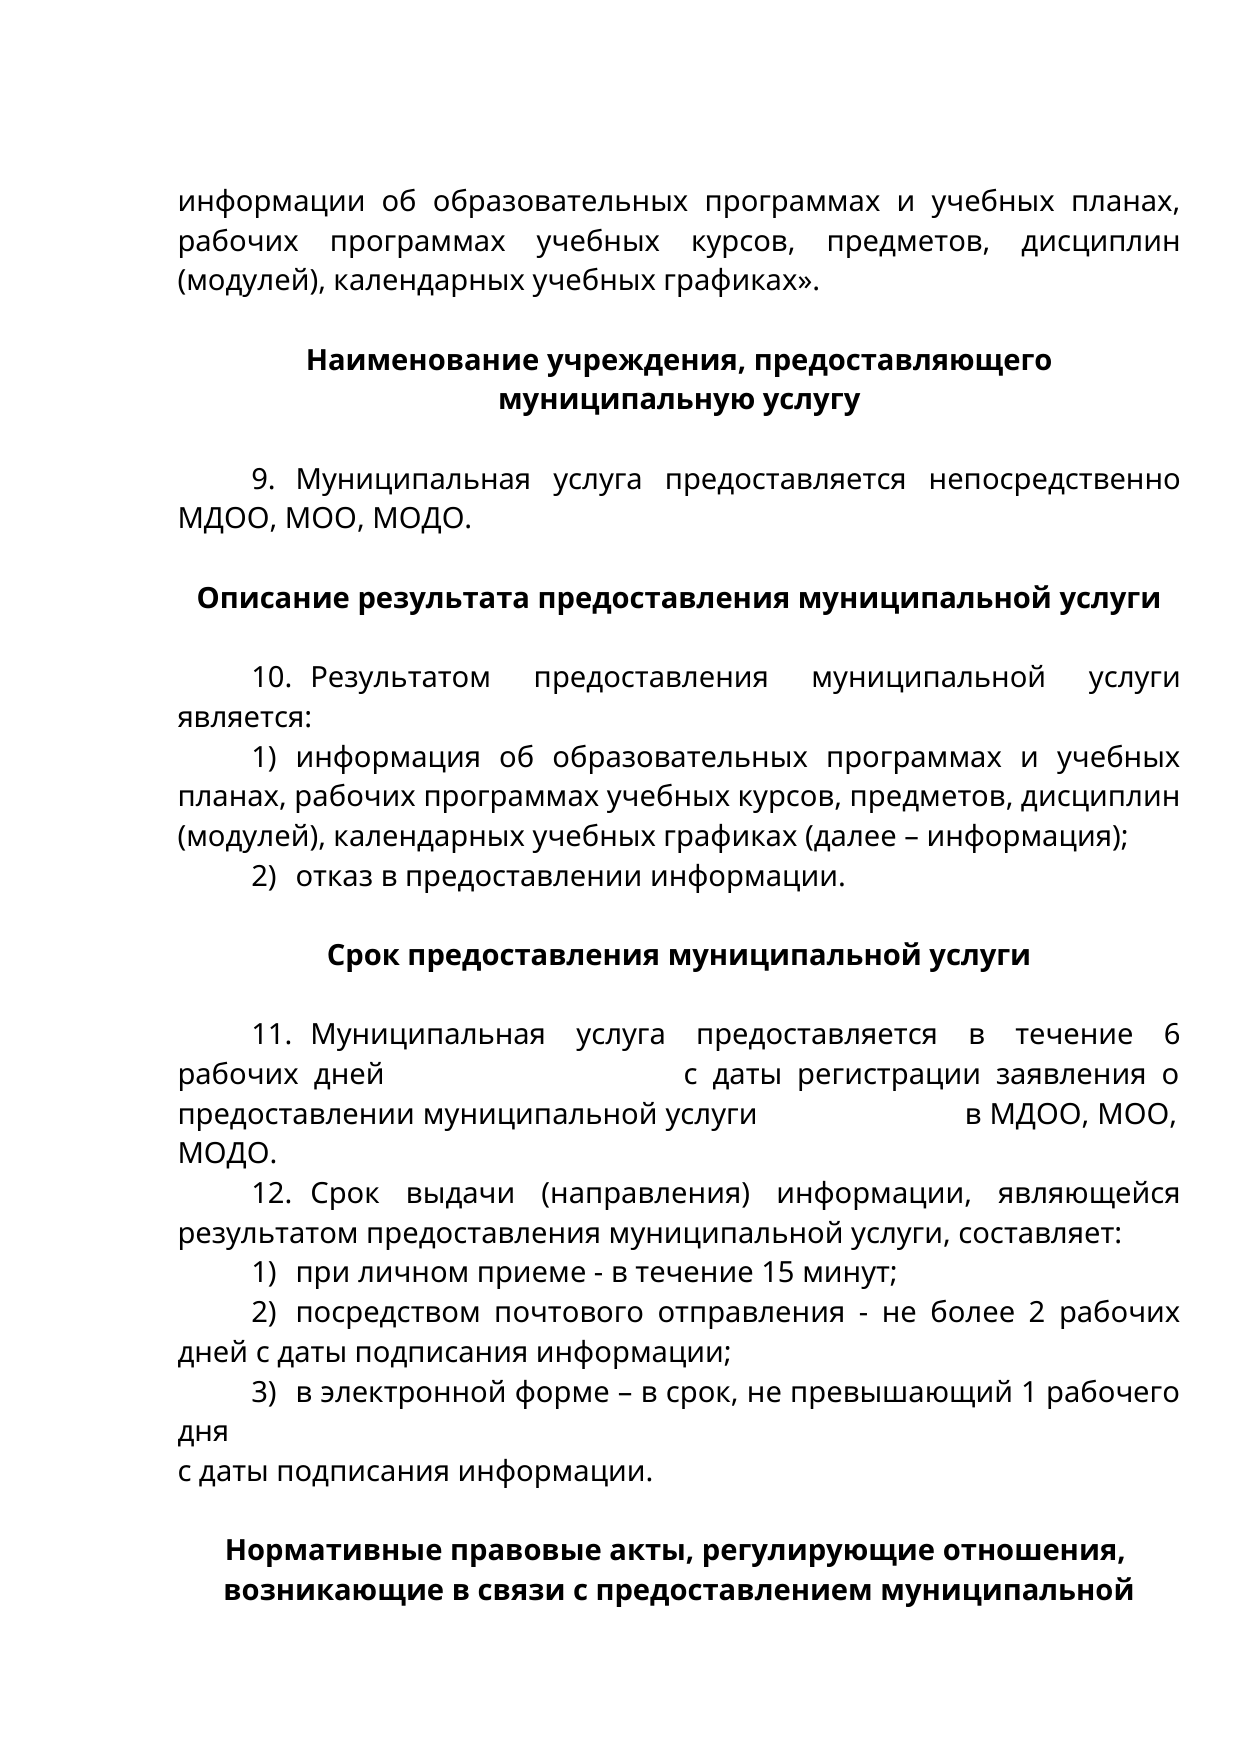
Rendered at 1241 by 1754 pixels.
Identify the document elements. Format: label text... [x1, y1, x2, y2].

text Нормативные правовые акты, регулирующие отношения, [177, 1529, 1181, 1569]
text 1) при личном приеме - в течение 15 минут; [177, 1252, 1181, 1291]
text 2) отказ в предоставлении информации. [177, 855, 1181, 894]
text 12. Срок выдачи (направления) информации, являющейся результатом предоставления муниципальной услуги, составляет: [177, 1172, 1181, 1252]
text информации об образовательных программах и учебных планах, рабочих программах учебных курсов, предметов, дисциплин (модулей), календарных учебных графиках». [177, 180, 1181, 299]
text 11. Муниципальная услуга предоставляется в течение 6 рабочих дней с даты регистрации заявления о предоставлении муниципальной услуги в МДОО, МОО, МОДО. [177, 1014, 1181, 1172]
text 10. Результатом предоставления муниципальной услуги является: [177, 656, 1181, 736]
text Наименование учреждения, предоставляющего муниципальную услугу [177, 339, 1181, 418]
text 9. Муниципальная услуга предоставляется непосредственно МДОО, МОО, МОДО. [177, 458, 1181, 537]
text Срок предоставления муниципальной услуги [177, 934, 1181, 974]
text 1) информация об образовательных программах и учебных планах, рабочих программах учебных курсов, предметов, дисциплин (модулей), календарных учебных графиках (далее – информация); [177, 736, 1181, 855]
text 3) в электронной форме – в срок, не превышающий 1 рабочего дня с даты подписания информации. [177, 1371, 1181, 1490]
text Описание результата предоставления муниципальной услуги [177, 577, 1181, 617]
text 2) посредством почтового отправления - не более 2 рабочих дней с даты подписания информации; [177, 1291, 1181, 1371]
text возникающие в связи с предоставлением муниципальной [177, 1569, 1181, 1609]
